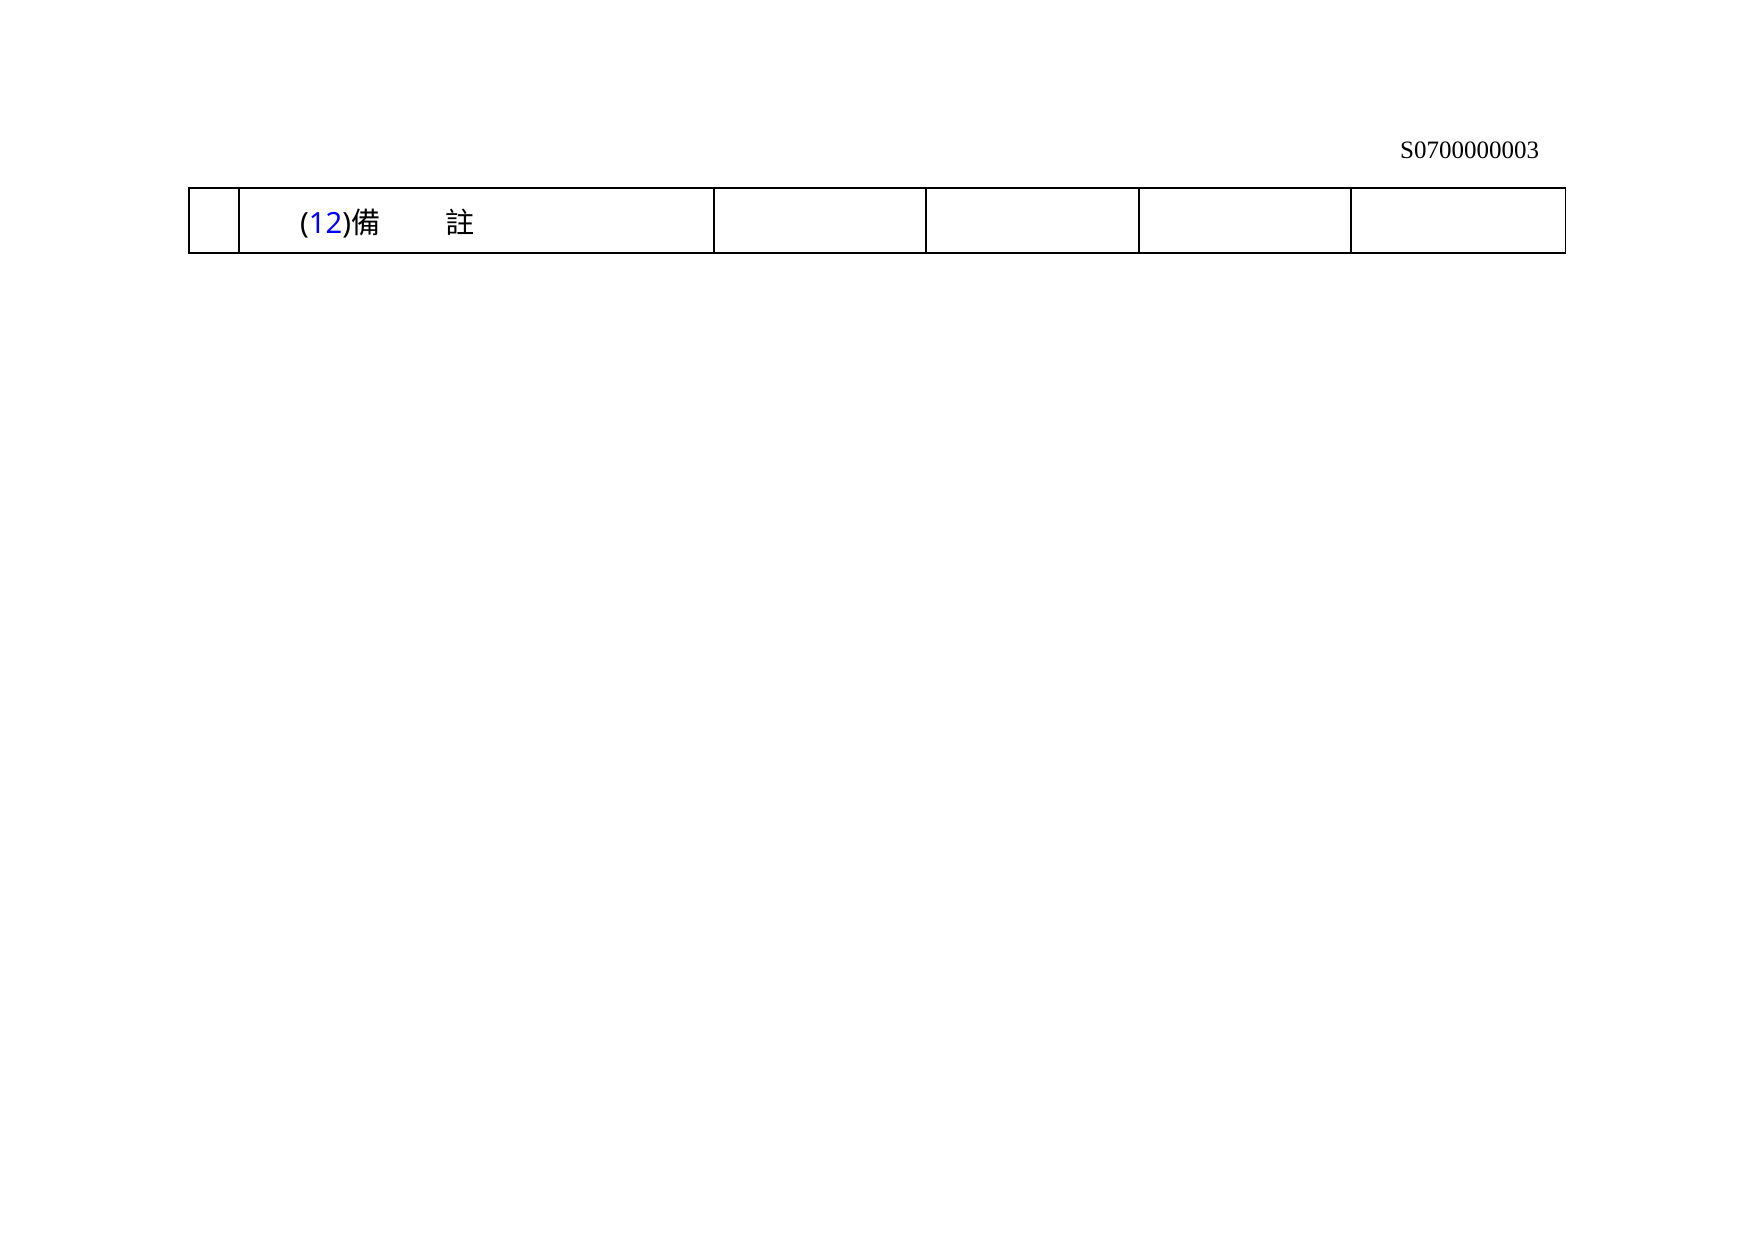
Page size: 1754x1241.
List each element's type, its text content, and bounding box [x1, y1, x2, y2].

table_cell [927, 189, 1138, 252]
table_cell [1352, 189, 1565, 252]
table_cell [1140, 189, 1350, 252]
table_cell [190, 189, 238, 252]
table_cell (12)備 註 [240, 189, 713, 252]
table_cell [715, 189, 925, 252]
